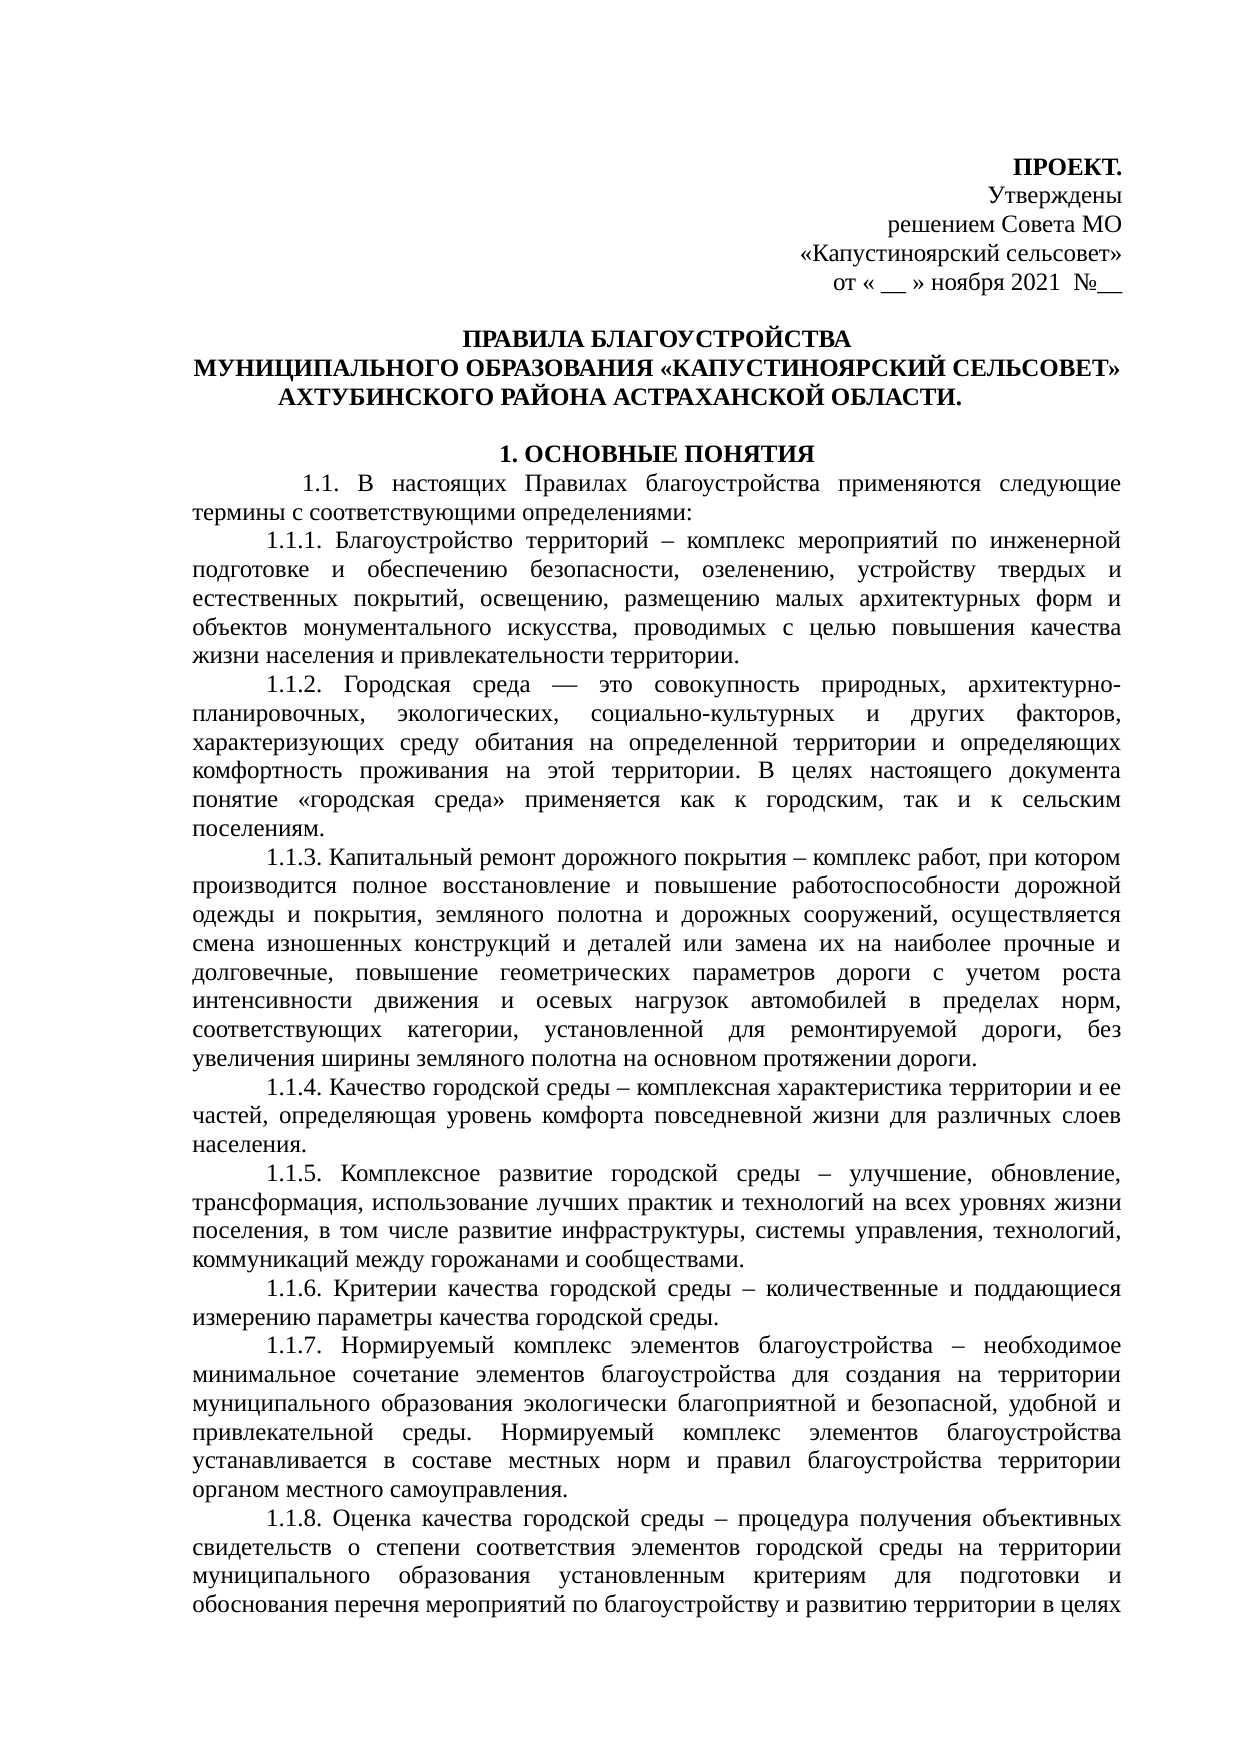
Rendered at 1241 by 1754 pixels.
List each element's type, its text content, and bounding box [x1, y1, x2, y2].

text от « __ » ноября 2021 №__ [118, 267, 1122, 295]
text 1.1.4. Качество городской среды – комплексная характеристика территории и ее частей, определяющая уровень комфорта повседневной жизни для различных слоев населения. [192, 1072, 1122, 1158]
text решением Совета МО [118, 209, 1122, 238]
text «Капустиноярский сельсовет» [118, 238, 1122, 267]
text 1.1.6. Критерии качества городской среды – количественные и поддающиеся измерению параметры качества городской среды. [192, 1273, 1122, 1330]
text Утверждены [118, 180, 1122, 209]
text 1.1.5. Комплексное развитие городской среды – улучшение, обновление, трансформация, использование лучших практик и технологий на всех уровнях жизни поселения, в том числе развитие инфраструктуры, системы управления, технологий, коммуникаций между горожанами и сообществами. [192, 1158, 1122, 1273]
text МУНИЦИПАЛЬНОГО ОБРАЗОВАНИЯ «КАПУСТИНОЯРСКИЙ СЕЛЬСОВЕТ» АХТУБИНСКОГО РАЙОНА АСТРАХАНСКОЙ ОБЛАСТИ. [118, 353, 1122, 410]
text 1.1.8. Оценка качества городской среды – процедура получения объективных свидетельств о степени соответствия элементов городской среды на территории муниципального образования установленным критериям для подготовки и обоснования перечня мероприятий по благоустройству и развитию территории в целях [192, 1503, 1122, 1618]
text 1.1.7. Нормируемый комплекс элементов благоустройства – необходимое минимальное сочетание элементов благоустройства для создания на территории муниципального образования экологически благоприятной и безопасной, удобной и привлекательной среды. Нормируемый комплекс элементов благоустройства устанавливается в составе местных норм и правил благоустройства территории органом местного самоуправления. [192, 1330, 1122, 1503]
text 1.1.2. Городская среда — это совокупность природных, архитектурно-планировочных, экологических, социально-культурных и других факторов, характеризующих среду обитания на определенной территории и определяющих комфортность проживания на этой территории. В целях настоящего документа понятие «городская среда» применяется как к городским, так и к сельским поселениям. [192, 669, 1122, 842]
text 1.1. В настоящих Правилах благоустройства применяются следующие термины с соответствующими определениями: [192, 468, 1122, 525]
text ПРОЕКТ. [118, 152, 1122, 180]
text 1. ОСНОВНЫЕ ПОНЯТИЯ [118, 439, 1122, 468]
text ПРАВИЛА БЛАГОУСТРОЙСТВА [118, 324, 1122, 353]
text 1.1.3. Капитальный ремонт дорожного покрытия – комплекс работ, при котором производится полное восстановление и повышение работоспособности дорожной одежды и покрытия, земляного полотна и дорожных сооружений, осуществляется смена изношенных конструкций и деталей или замена их на наиболее прочные и долговечные, повышение геометрических параметров дороги с учетом роста интенсивности движения и осевых нагрузок автомобилей в пределах норм, соответствующих категории, установленной для ремонтируемой дороги, без увеличения ширины земляного полотна на основном протяжении дороги. [192, 842, 1122, 1072]
text 1.1.1. Благоустройство территорий – комплекс мероприятий по инженерной подготовке и обеспечению безопасности, озеленению, устройству твердых и естественных покрытий, освещению, размещению малых архитектурных форм и объектов монументального искусства, проводимых с целью повышения качества жизни населения и привлекательности территории. [192, 525, 1122, 669]
